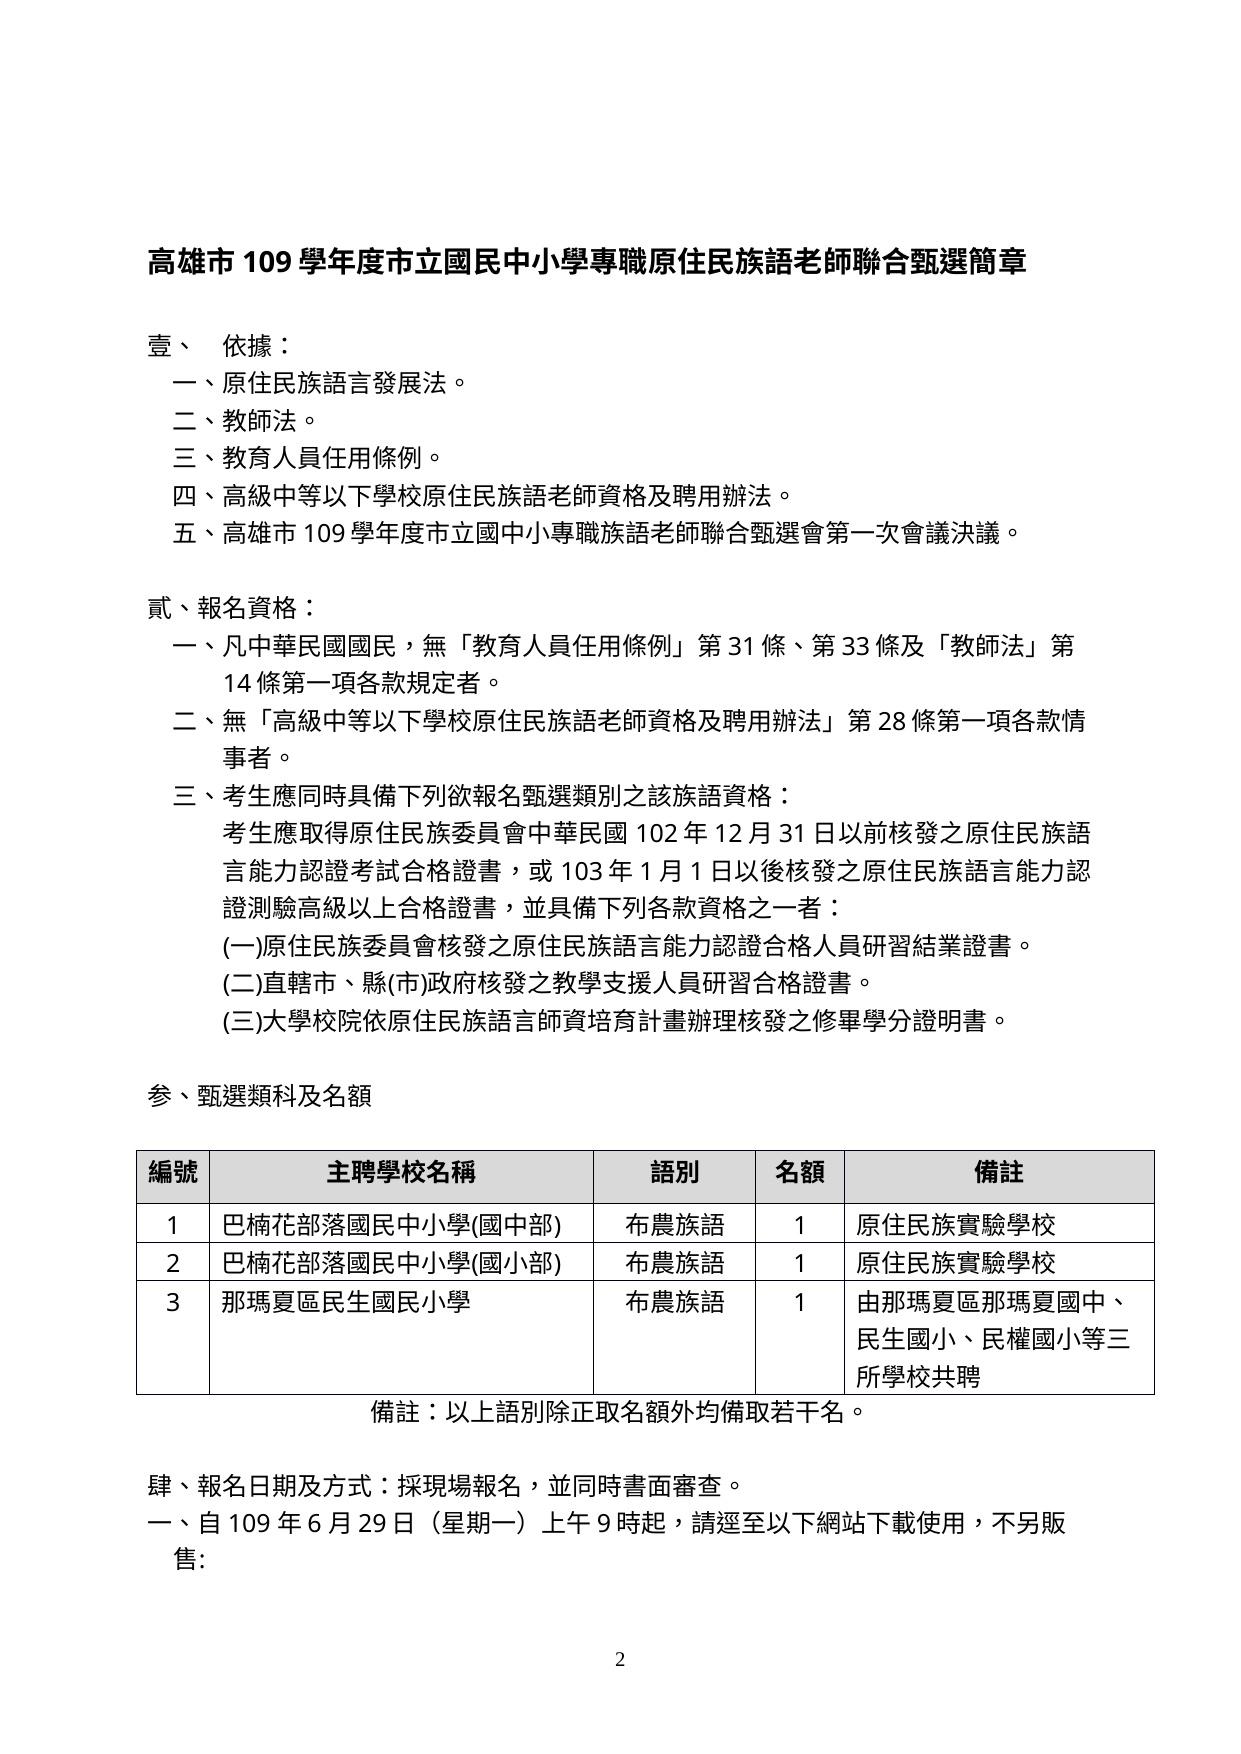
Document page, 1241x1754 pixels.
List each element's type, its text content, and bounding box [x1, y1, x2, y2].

table_cell 1 [137, 1204, 209, 1242]
table_cell 2 [137, 1243, 209, 1280]
text 二、無「高級中等以下學校原住民族語老師資格及聘用辦法」第28條第一項各款情事者。 [173, 700, 1092, 775]
table_header 語別 [594, 1151, 755, 1203]
text 参、甄選類科及名額 [148, 1075, 1092, 1113]
table_cell 巴楠花部落國民中小學(國小部) [210, 1243, 593, 1280]
table_cell 那瑪夏區民生國民小學 [210, 1281, 593, 1394]
table_header 備註 [845, 1151, 1154, 1203]
text 肆、報名日期及方式：採現場報名，並同時書面審查。 [148, 1466, 1092, 1503]
text 一、自109 年6 月29日（星期一）上午9時起，請逕至以下網站下載使用，不另販 [148, 1503, 1092, 1539]
table_header 主聘學校名稱 [210, 1151, 593, 1203]
text 一、凡中華民國國民，無「教育人員任用條例」第31條、第33條及「教師法」第14條第一項各款規定者。 [173, 625, 1092, 700]
text (二)直轄市、縣(市)政府核發之教學支援人員研習合格證書。 [223, 963, 1092, 1000]
text 貳、報名資格： [148, 588, 1092, 625]
table_cell 巴楠花部落國民中小學(國中部) [210, 1204, 593, 1242]
text 備註：以上語別除正取名額外均備取若干名。 [148, 1395, 1092, 1428]
table_cell 1 [756, 1281, 844, 1394]
table_cell 原住民族實驗學校 [845, 1243, 1154, 1280]
text (三)大學校院依原住民族語言師資培育計畫辦理核發之修畢學分證明書。 [223, 1000, 1092, 1038]
text 四、高級中等以下學校原住民族語老師資格及聘用辦法。 [173, 475, 1092, 513]
table_cell 1 [756, 1243, 844, 1280]
text 一、原住民族語言發展法。 [173, 363, 1092, 400]
table_cell 布農族語 [594, 1243, 755, 1280]
table_cell 布農族語 [594, 1204, 755, 1242]
table_cell 布農族語 [594, 1281, 755, 1394]
text 三、教育人員任用條例。 [173, 438, 1092, 475]
table_cell 1 [756, 1204, 844, 1242]
text 售: [148, 1539, 1092, 1576]
text 三、考生應同時具備下列欲報名甄選類別之該族語資格： [173, 775, 1092, 813]
table_cell 由那瑪夏區那瑪夏國中、民生國小、民權國小等三所學校共聘 [845, 1281, 1154, 1394]
list 依據： [148, 325, 1092, 363]
text 考生應取得原住民族委員會中華民國102年12月31日以前核發之原住民族語言能力認證考試合格證書，或103年1月1日以後核發之原住民族語言能力認證測驗高級以上合格證書，並具備下列各款資格之一者： [223, 813, 1092, 925]
table_cell 原住民族實驗學校 [845, 1204, 1154, 1242]
text 二、教師法。 [173, 400, 1092, 438]
table_cell 3 [137, 1281, 209, 1394]
text 高雄市 109學年度市立國民中小學專職原住民族語老師聯合甄選簡章 [148, 239, 1092, 281]
table_header 名額 [756, 1151, 844, 1203]
text 五、高雄市109學年度市立國中小專職族語老師聯合甄選會第一次會議決議。 [173, 513, 1092, 550]
table_header 編號 [137, 1151, 209, 1203]
text (一)原住民族委員會核發之原住民族語言能力認證合格人員研習結業證書。 [223, 925, 1092, 963]
